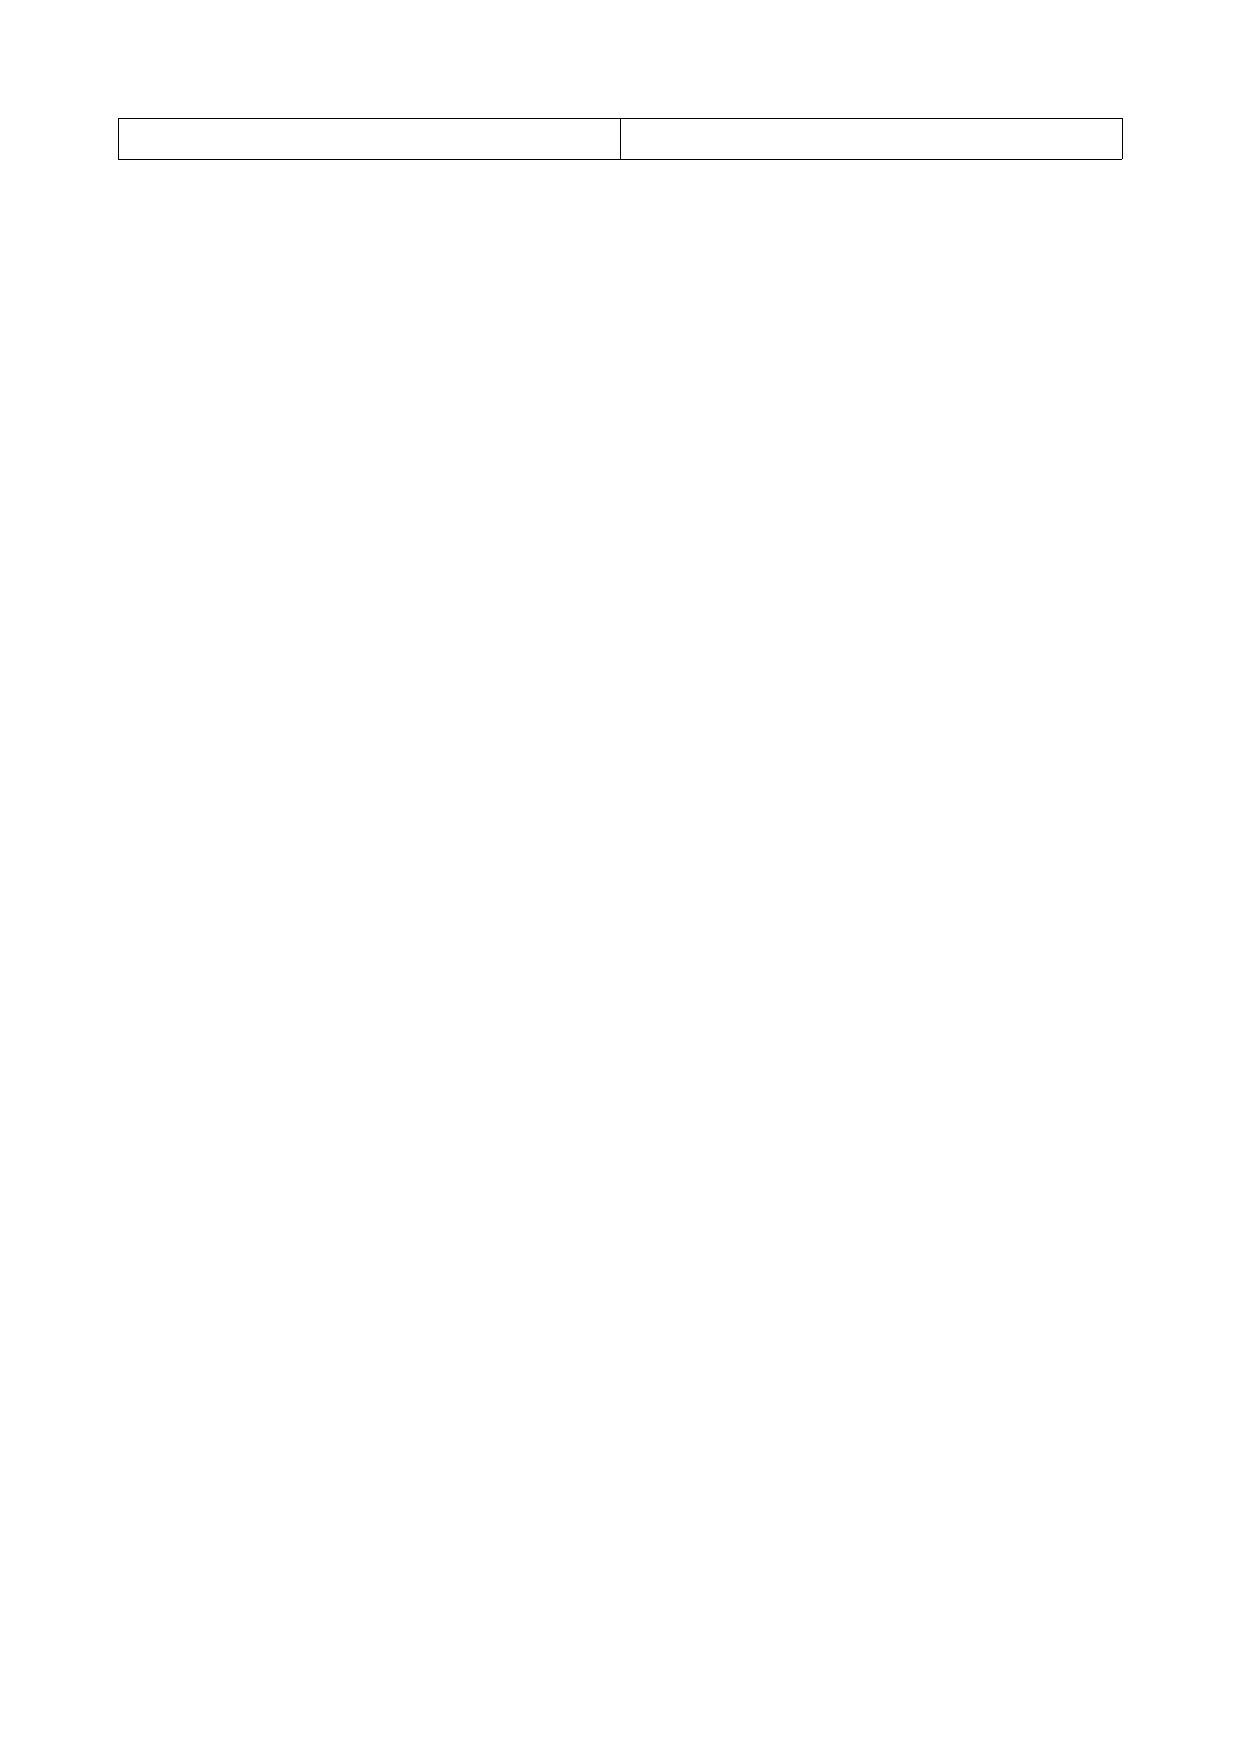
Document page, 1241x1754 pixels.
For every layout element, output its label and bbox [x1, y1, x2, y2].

table_cell [621, 119, 1122, 158]
table_cell [119, 119, 620, 158]
